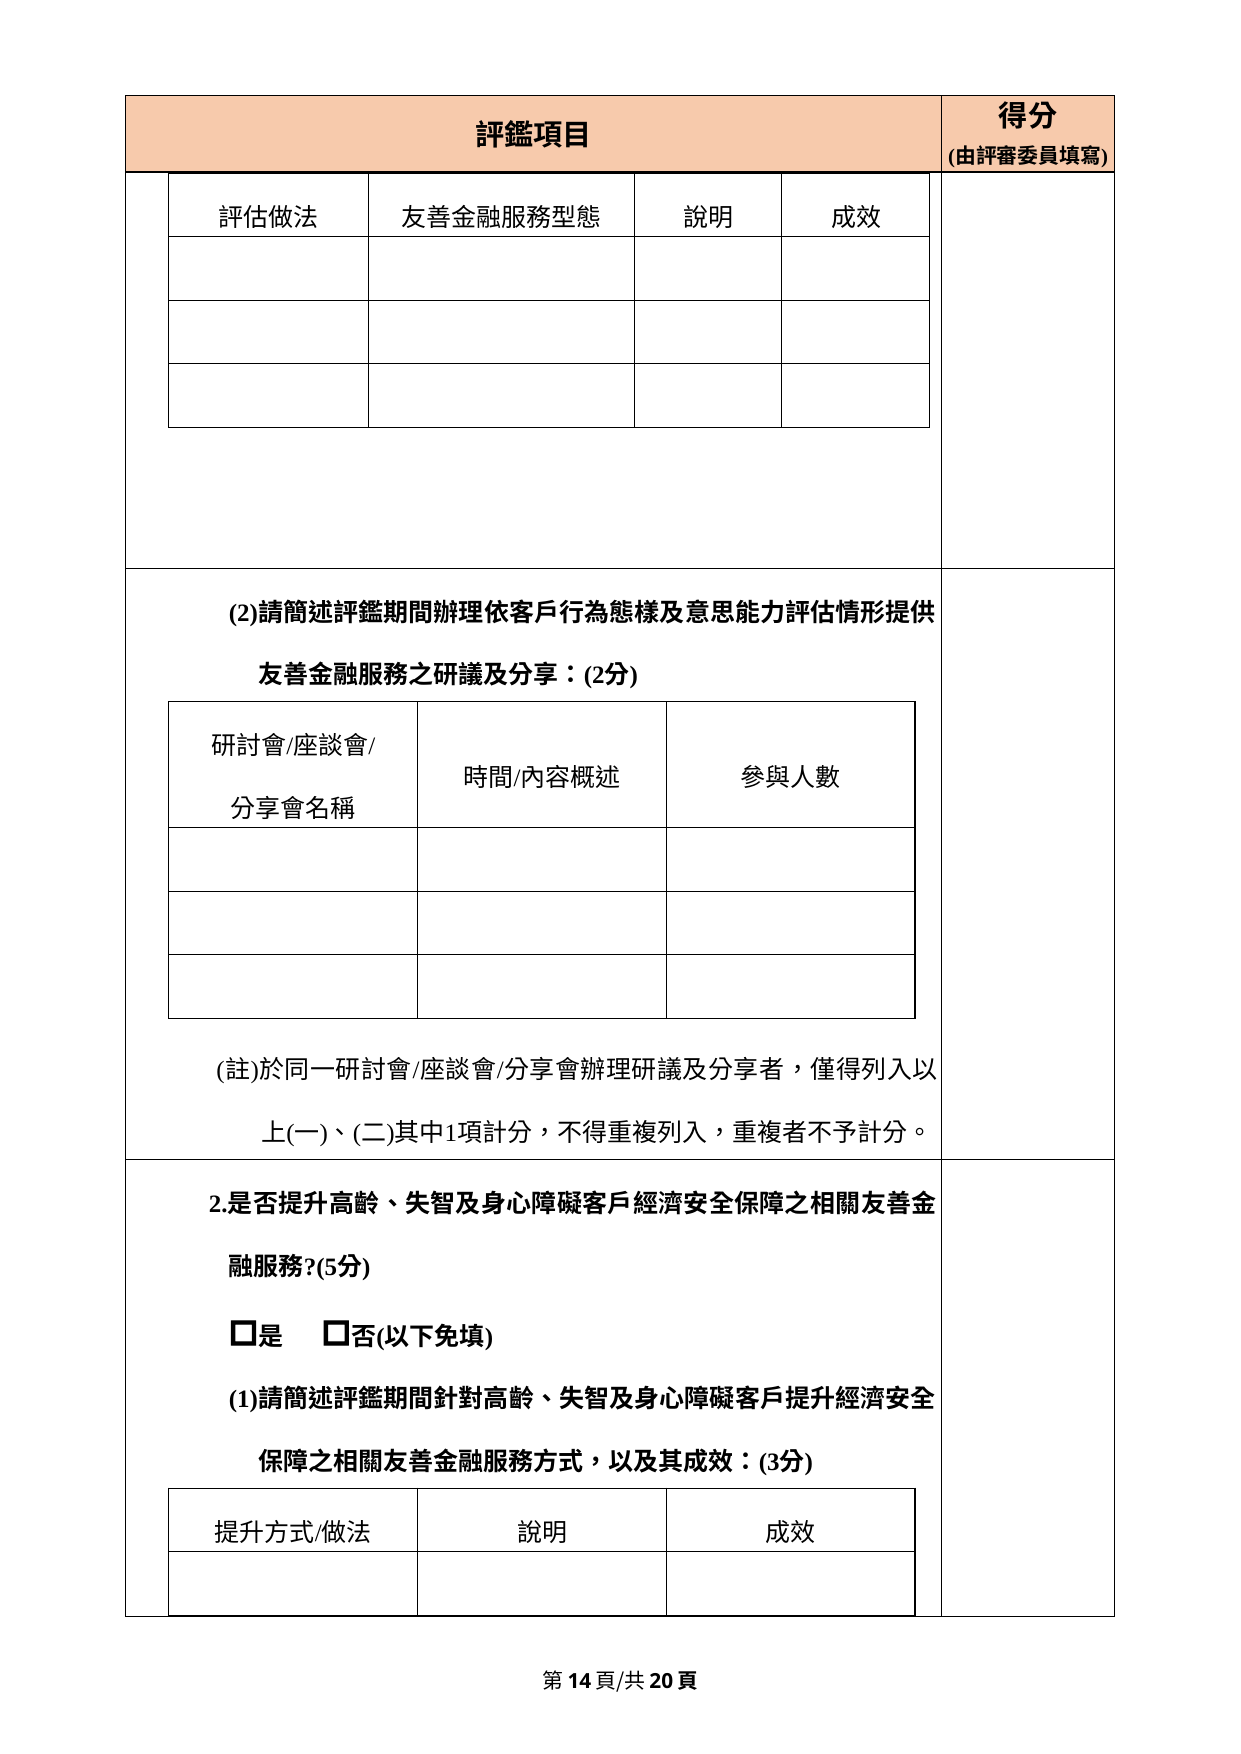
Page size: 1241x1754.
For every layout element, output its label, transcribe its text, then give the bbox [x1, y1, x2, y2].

table_cell [369, 301, 634, 363]
table_cell [169, 1552, 417, 1614]
table_cell [418, 1552, 666, 1614]
table_cell [667, 828, 914, 891]
table_header 成效 [667, 1489, 914, 1551]
table_cell [169, 364, 368, 427]
table_cell [369, 364, 634, 427]
table_header 友善金融服務型態 [369, 174, 634, 236]
table_cell [169, 237, 368, 299]
table_cell [169, 828, 417, 891]
table_header 研討會/座談會/ 分享會名稱 [169, 702, 417, 827]
table_header 時間/內容概述 [418, 702, 666, 827]
table_header 參與人數 [667, 702, 914, 827]
table_cell [126, 173, 941, 568]
table_cell 2.是否提升高齡、失智及身心障礙客戶經濟安全保障之相關友善金融服務?(5分) 是 否(以下免填) (1)請簡述評鑑期間針對高齡、失智及身心障礙客戶提升經濟安全保障之相關友善金融服務方式，以及其成效：(3分) [126, 1160, 941, 1616]
table_cell [667, 955, 914, 1018]
table_cell [942, 1160, 1114, 1616]
table_cell [169, 955, 417, 1018]
table_header 說明 [635, 174, 781, 236]
table_cell [169, 301, 368, 363]
table_cell [942, 173, 1114, 568]
table_cell [667, 892, 914, 954]
table_cell [635, 237, 781, 299]
table_cell [667, 1552, 914, 1614]
table_cell [942, 569, 1114, 1159]
table_cell [418, 892, 666, 954]
table_cell [635, 301, 781, 363]
table_header 評估做法 [169, 174, 368, 236]
table_cell [782, 364, 929, 427]
table_header 提升方式/做法 [169, 1489, 417, 1551]
table_cell [369, 237, 634, 299]
table_cell [418, 955, 666, 1018]
table_header 得分 (由評審委員填寫) [942, 96, 1114, 171]
table_cell [418, 828, 666, 891]
table_cell [635, 364, 781, 427]
table_header 評鑑項目 [126, 96, 941, 171]
table_cell (2)請簡述評鑑期間辦理依客戶行為態樣及意思能力評估情形提供友善金融服務之研議及分享：(2分) (註)於同一研討會/座談會/分享會辦理研議及分享者，僅得列入以上(一)、(二)其中1項計分，不得重複列入，重複者不予計分。 [126, 569, 941, 1159]
table_cell [782, 301, 929, 363]
table_header 說明 [418, 1489, 666, 1551]
table_header 成效 [782, 174, 929, 236]
table_cell [782, 237, 929, 299]
table_cell [169, 892, 417, 954]
